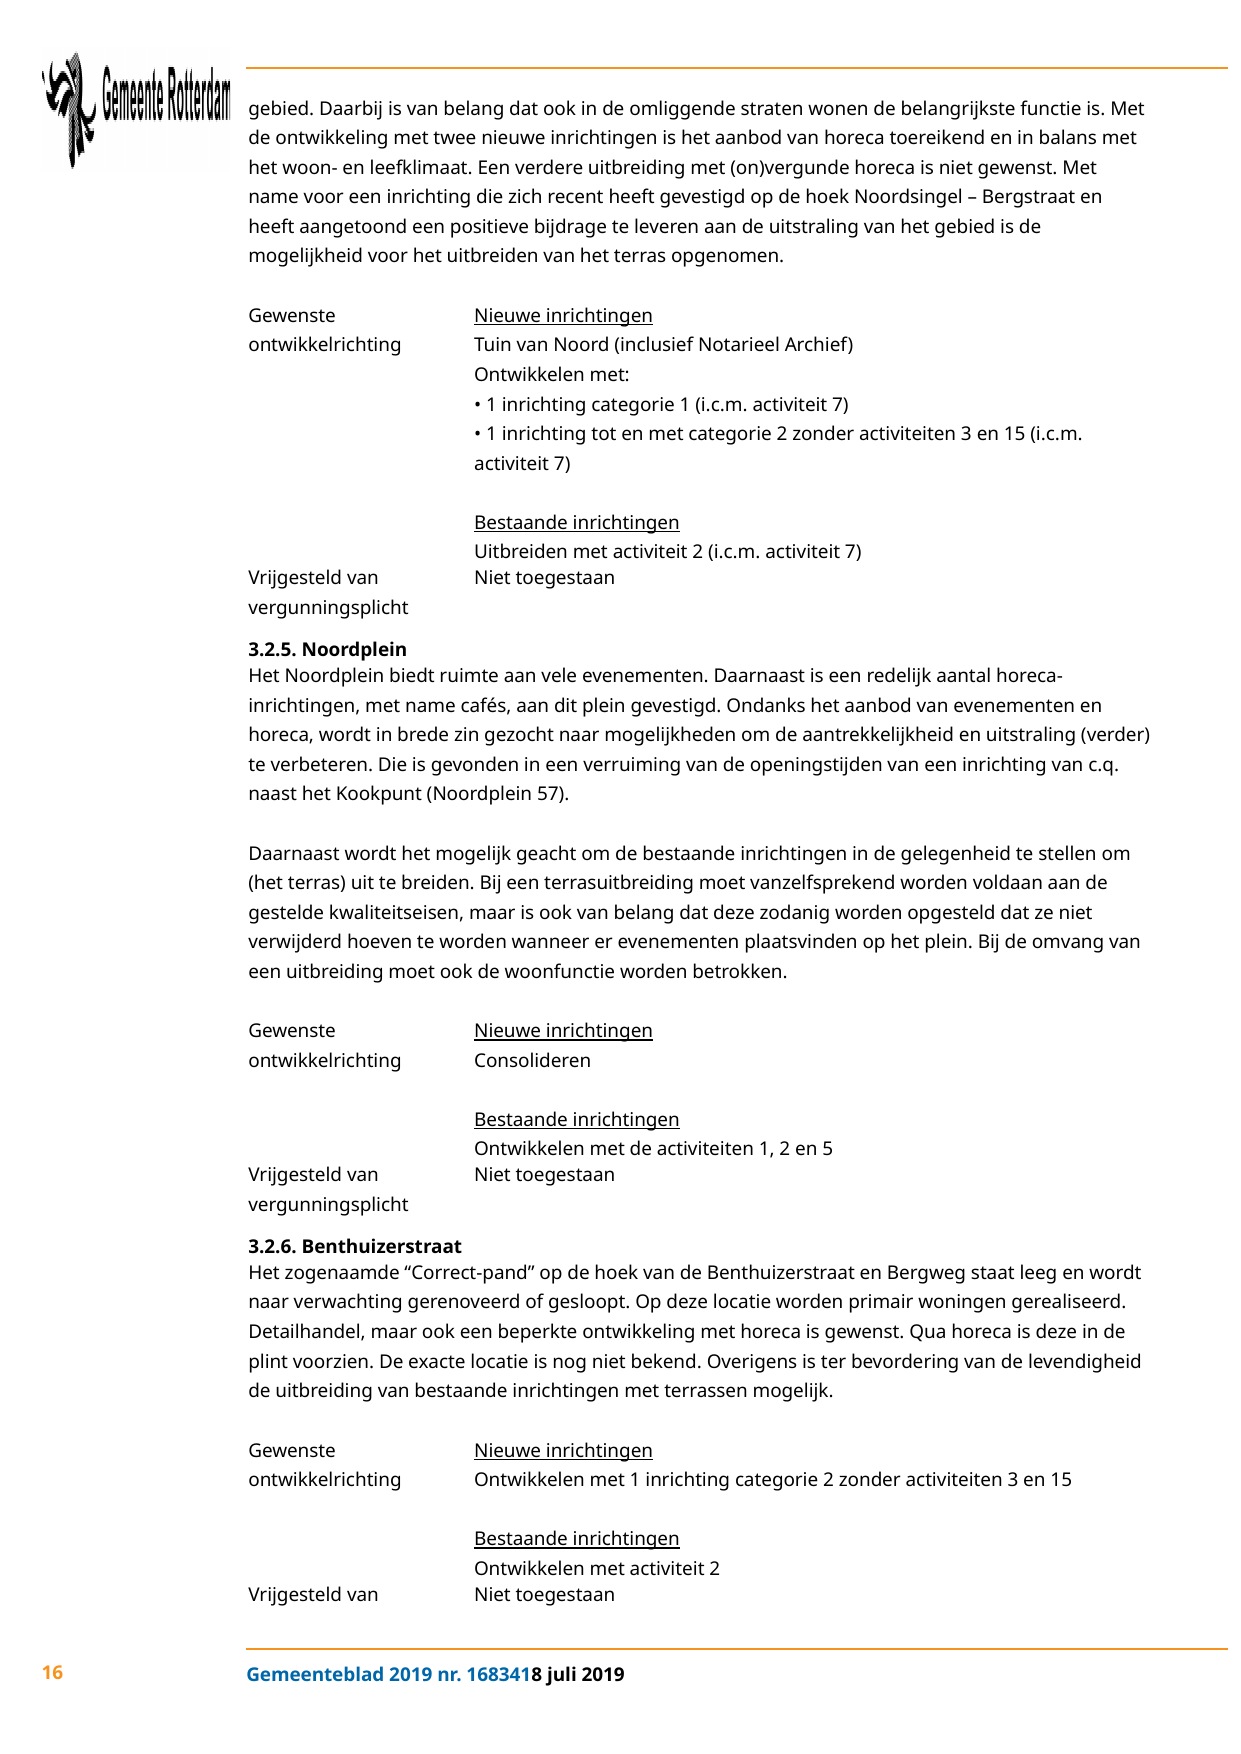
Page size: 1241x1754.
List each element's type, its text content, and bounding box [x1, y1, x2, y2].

table_cell Vrijgesteld van vergunningsplicht [248, 564, 474, 620]
table_cell Niet toegestaan [474, 564, 1152, 620]
table_header Gewenste ontwikkelrichting [248, 1437, 474, 1581]
text 3.2.6. Benthuizerstraat [248, 1233, 1152, 1259]
table_cell Vrijgesteld van vergunningsplicht [248, 1161, 474, 1217]
text gebied. Daarbij is van belang dat ook in de omliggende straten wonen de belangrijkste functie is. Met de ontwikkeling met twee nieuwe inrichtingen is het aanbod van horeca toereikend en in balans met het woon- en leefklimaat. Een verdere uitbreiding met (on)vergunde horeca is niet gewenst. Met name voor een inrichting die zich recent heeft gevestigd op de hoek Noordsingel – Bergstraat en heeft aangetoond een positieve bijdrage te leveren aan de uitstraling van het gebied is de mogelijkheid voor het uitbreiden van het terras opgenomen. [248, 95, 1152, 268]
table_cell Vrijgesteld van [248, 1581, 474, 1607]
text Daarnaast wordt het mogelijk geacht om de bestaande inrichtingen in de gelegenheid te stellen om (het terras) uit te breiden. Bij een terrasuitbreiding moet vanzelfsprekend worden voldaan aan de gestelde kwaliteitseisen, maar is ook van belang dat deze zodanig worden opgesteld dat ze niet verwijderd hoeven te worden wanneer er evenementen plaatsvinden op het plein. Bij de omvang van een uitbreiding moet ook de woonfunctie worden betrokken. [248, 840, 1152, 984]
table_header Nieuwe inrichtingen Tuin van Noord (inclusief Notarieel Archief) Ontwikkelen met: • 1 inrichting categorie 1 (i.c.m. activiteit 7) • 1 inrichting tot en met categorie 2 zonder activiteiten 3 en 15 (i.c.m. activiteit 7) Bestaande inrichtingen Uitbreiden met activiteit 2 (i.c.m. activiteit 7) [474, 302, 1152, 564]
table_header Nieuwe inrichtingen Ontwikkelen met 1 inrichting categorie 2 zonder activiteiten 3 en 15 Bestaande inrichtingen Ontwikkelen met activiteit 2 [474, 1437, 1152, 1581]
text Het zogenaamde “Correct-pand” op de hoek van de Benthuizerstraat en Bergweg staat leeg en wordt naar verwachting gerenoveerd of gesloopt. Op deze locatie worden primair woningen gerealiseerd. Detailhandel, maar ook een beperkte ontwikkeling met horeca is gewenst. Qua horeca is deze in de plint voorzien. De exacte locatie is nog niet bekend. Overigens is ter bevordering van de levendigheid de uitbreiding van bestaande inrichtingen met terrassen mogelijk. [248, 1259, 1152, 1403]
text 3.2.5. Noordplein [248, 636, 1152, 662]
table_header Nieuwe inrichtingen Consolideren Bestaande inrichtingen Ontwikkelen met de activiteiten 1, 2 en 5 [474, 1017, 1152, 1161]
picture [41, 47, 231, 172]
table_header Gewenste ontwikkelrichting [248, 1017, 474, 1161]
text Het Noordplein biedt ruimte aan vele evenementen. Daarnaast is een redelijk aantal horeca-inrichtingen, met name cafés, aan dit plein gevestigd. Ondanks het aanbod van evenementen en horeca, wordt in brede zin gezocht naar mogelijkheden om de aantrekkelijkheid en uitstraling (verder) te verbeteren. Die is gevonden in een verruiming van de openingstijden van een inrichting van c.q. naast het Kookpunt (Noordplein 57). [248, 662, 1152, 806]
table_header Gewenste ontwikkelrichting [248, 302, 474, 564]
table_cell Niet toegestaan [474, 1581, 1152, 1607]
table_cell Niet toegestaan [474, 1161, 1152, 1217]
